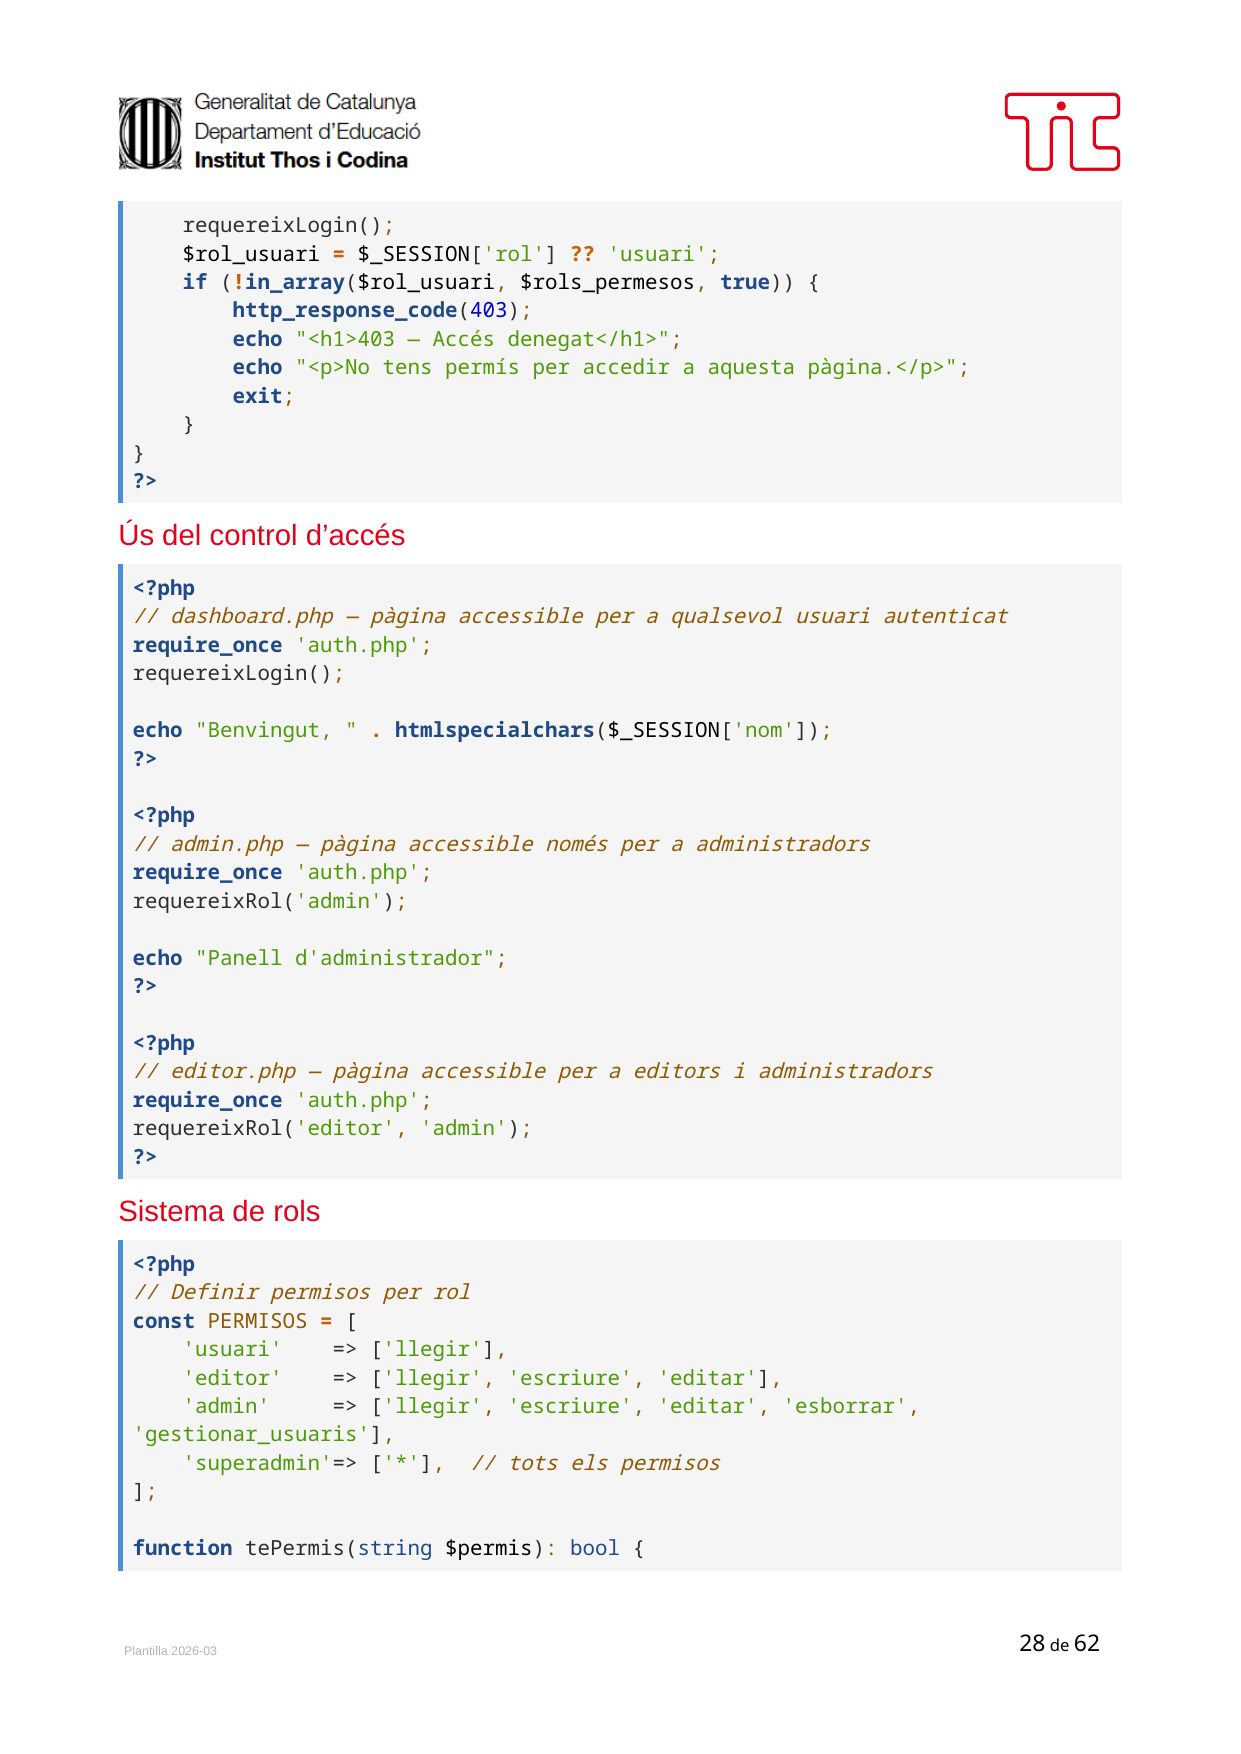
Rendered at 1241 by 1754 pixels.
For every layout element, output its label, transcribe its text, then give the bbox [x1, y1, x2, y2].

text if (!in_array($rol_usuari, $rols_permesos, true)) { [123, 267, 1122, 296]
text const PERMISOS = [ [123, 1306, 1122, 1334]
text <?php [123, 1028, 1122, 1057]
text requereixRol('editor', 'admin'); [123, 1113, 1122, 1142]
text // admin.php — pàgina accessible només per a administradors [123, 829, 1122, 857]
text require_once 'auth.php'; [123, 857, 1122, 886]
picture [1004, 92, 1123, 171]
text requereixRol('admin'); [123, 886, 1122, 914]
text $rol_usuari = $_SESSION['rol'] ?? 'usuari'; [123, 239, 1122, 267]
text function tePermis(string $permis): bool { [123, 1533, 1122, 1571]
text } [123, 409, 1122, 438]
text 'superadmin'=> ['*'], // tots els permisos [123, 1448, 1122, 1476]
text <?php [123, 1240, 1122, 1277]
text // dashboard.php — pàgina accessible per a qualsevol usuari autenticat [123, 602, 1122, 630]
text exit; [123, 381, 1122, 409]
text // editor.php — pàgina accessible per a editors i administradors [123, 1057, 1122, 1085]
text ]; [123, 1476, 1122, 1505]
text // Definir permisos per rol [123, 1277, 1122, 1306]
text require_once 'auth.php'; [123, 1085, 1122, 1113]
text ?> [123, 466, 1122, 503]
text 'admin' => ['llegir', 'escriure', 'editar', 'esborrar', 'gestionar_usuaris'], [123, 1391, 1122, 1448]
text echo "Benvingut, " . htmlspecialchars($_SESSION['nom']); [123, 715, 1122, 744]
text echo "Panell d'administrador"; [123, 943, 1122, 971]
picture [118, 92, 422, 171]
text echo "<h1>403 — Accés denegat</h1>"; [123, 324, 1122, 352]
text ?> [123, 1142, 1122, 1179]
text 'usuari' => ['llegir'], [123, 1334, 1122, 1363]
subtitle Sistema de rols [118, 1194, 1122, 1227]
text requereixLogin(); [123, 201, 1122, 239]
text <?php [123, 801, 1122, 829]
text ?> [123, 744, 1122, 772]
text ?> [123, 971, 1122, 1000]
text require_once 'auth.php'; [123, 630, 1122, 658]
text http_response_code(403); [123, 296, 1122, 324]
subtitle Ús del control d’accés [118, 518, 1122, 552]
text 'editor' => ['llegir', 'escriure', 'editar'], [123, 1363, 1122, 1391]
text <?php [123, 564, 1122, 602]
text } [123, 438, 1122, 466]
text echo "<p>No tens permís per accedir a aquesta pàgina.</p>"; [123, 352, 1122, 381]
text requereixLogin(); [123, 658, 1122, 687]
